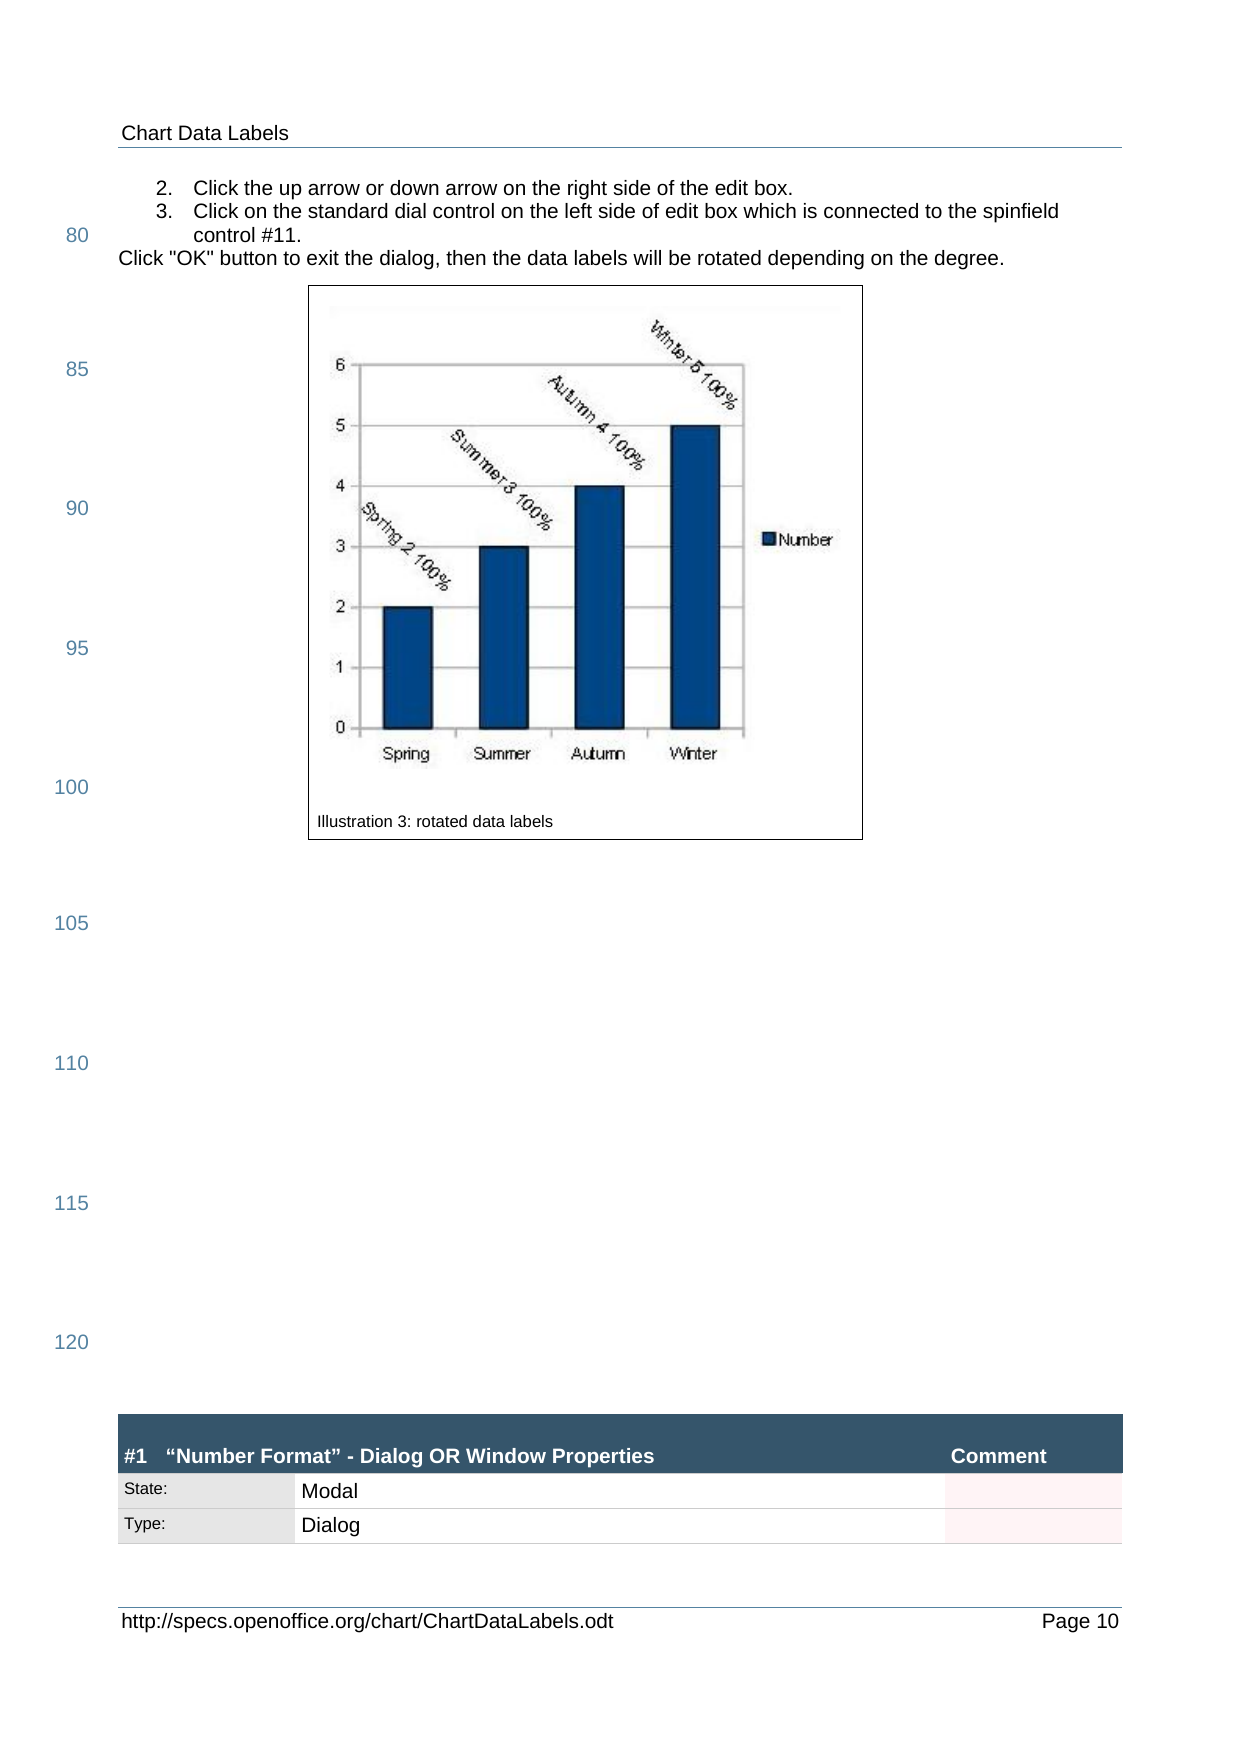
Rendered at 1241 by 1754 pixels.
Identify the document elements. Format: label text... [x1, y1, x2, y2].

table_cell State: [118, 1474, 295, 1508]
table_cell Modal [295, 1474, 945, 1508]
table_header “Number Format” - Dialog OR Window Properties [119, 1415, 945, 1473]
table_cell Type: [118, 1509, 295, 1543]
table_cell Dialog [295, 1509, 945, 1543]
text Click "OK" button to exit the dialog, then the data labels will be rotated depending on the degree. [118, 246, 1122, 270]
list Click on the standard dial control on the left side of edit box which is connected to the spinfield control #11. [156, 200, 1122, 246]
text Illustration 3: rotated data labels [317, 812, 853, 831]
picture [329, 306, 841, 769]
table_cell [945, 1474, 1122, 1508]
table_cell [945, 1509, 1122, 1543]
list Click the up arrow or down arrow on the right side of the edit box. [156, 177, 1122, 200]
table_header Comment [946, 1415, 1122, 1473]
